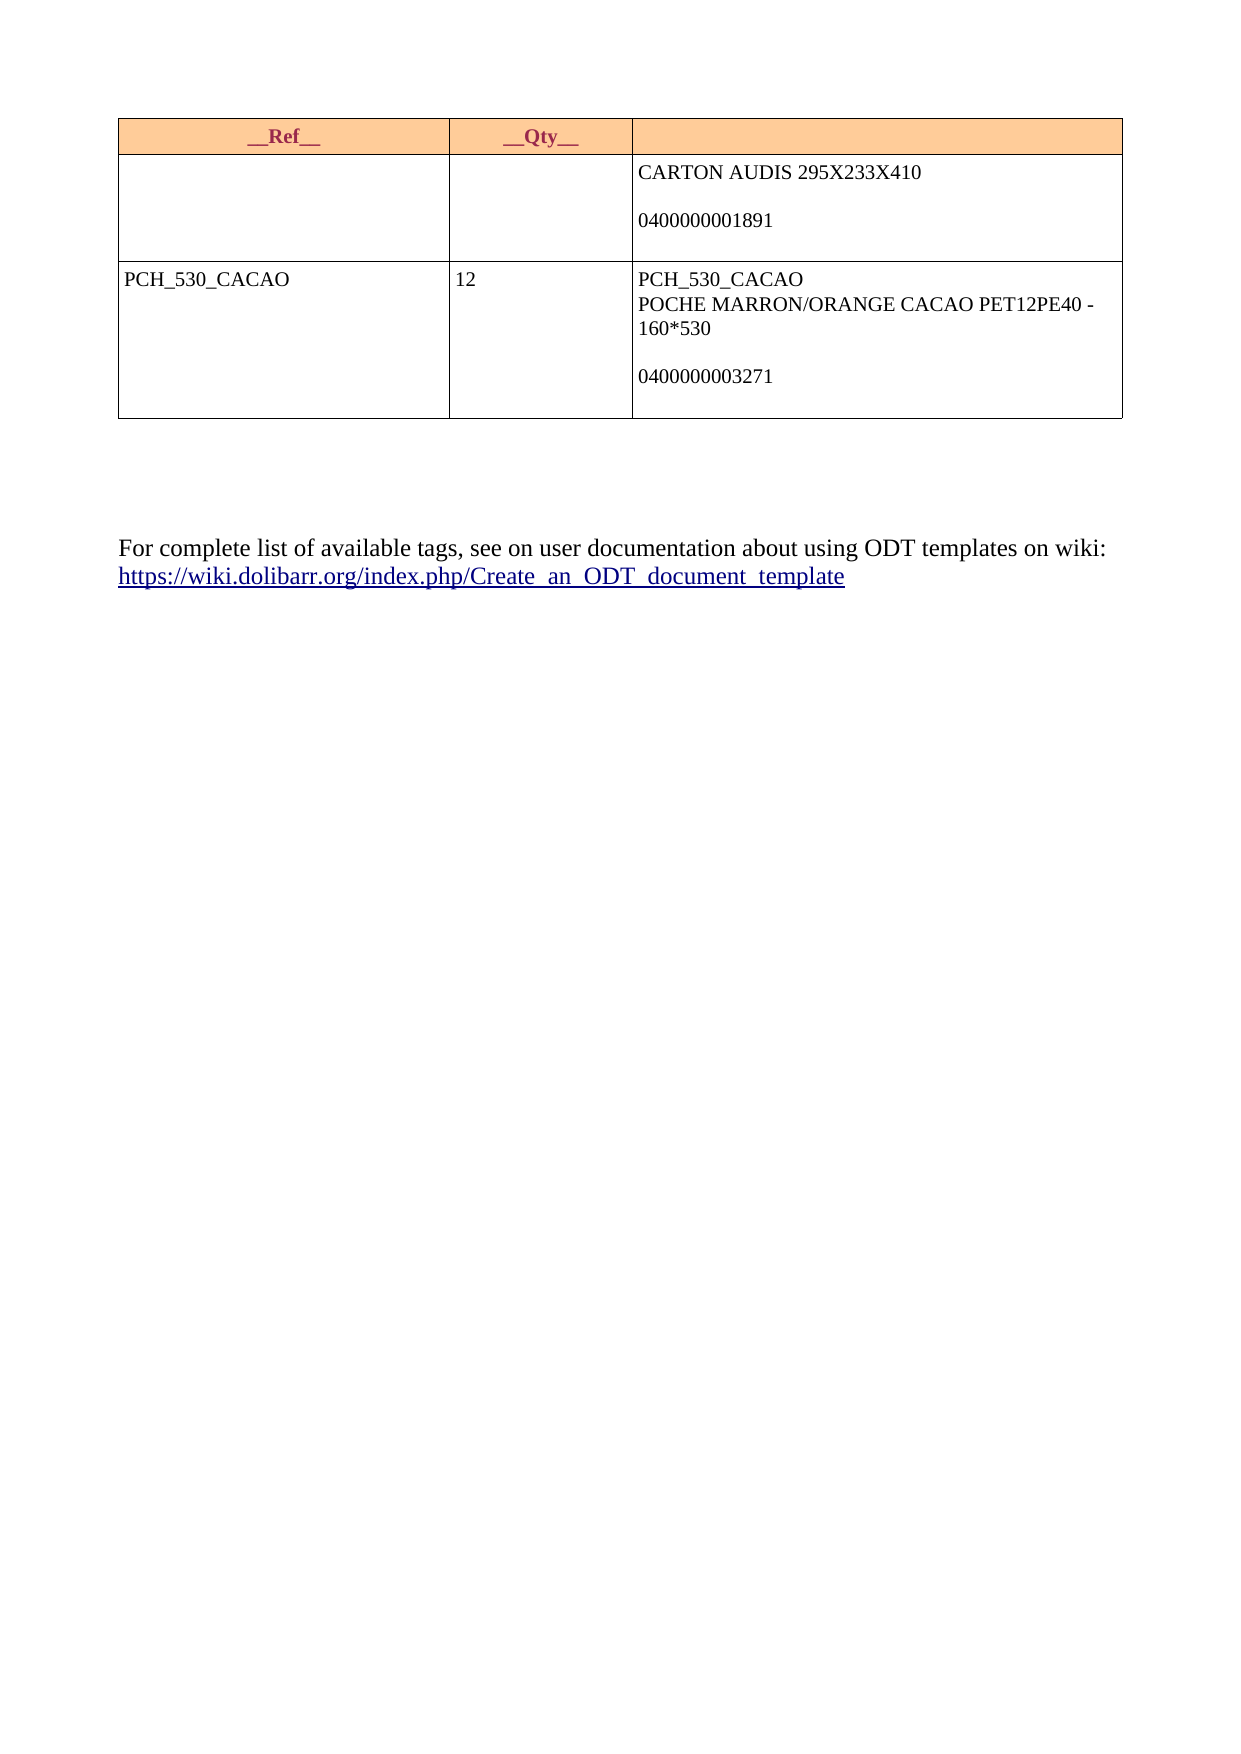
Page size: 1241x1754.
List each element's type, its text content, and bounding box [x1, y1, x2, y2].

table_cell CARTON AUDIS 295X233X410 0400000001891 [633, 155, 1122, 261]
table_header __Ref__ [119, 119, 449, 154]
text For complete list of available tags, see on user documentation about using ODT templates on wiki: [118, 533, 1122, 561]
table_cell 12 [450, 262, 632, 418]
table_cell [450, 155, 632, 261]
table_cell [119, 155, 449, 261]
table_cell PCH_530_CACAO [119, 262, 449, 418]
text https://wiki.dolibarr.org/index.php/Create_an_ODT_document_template [118, 561, 1122, 590]
table_header [633, 119, 1122, 154]
table_cell PCH_530_CACAO POCHE MARRON/ORANGE CACAO PET12PE40 - 160*530 0400000003271 [633, 262, 1122, 418]
table_header __Qty__ [450, 119, 632, 154]
